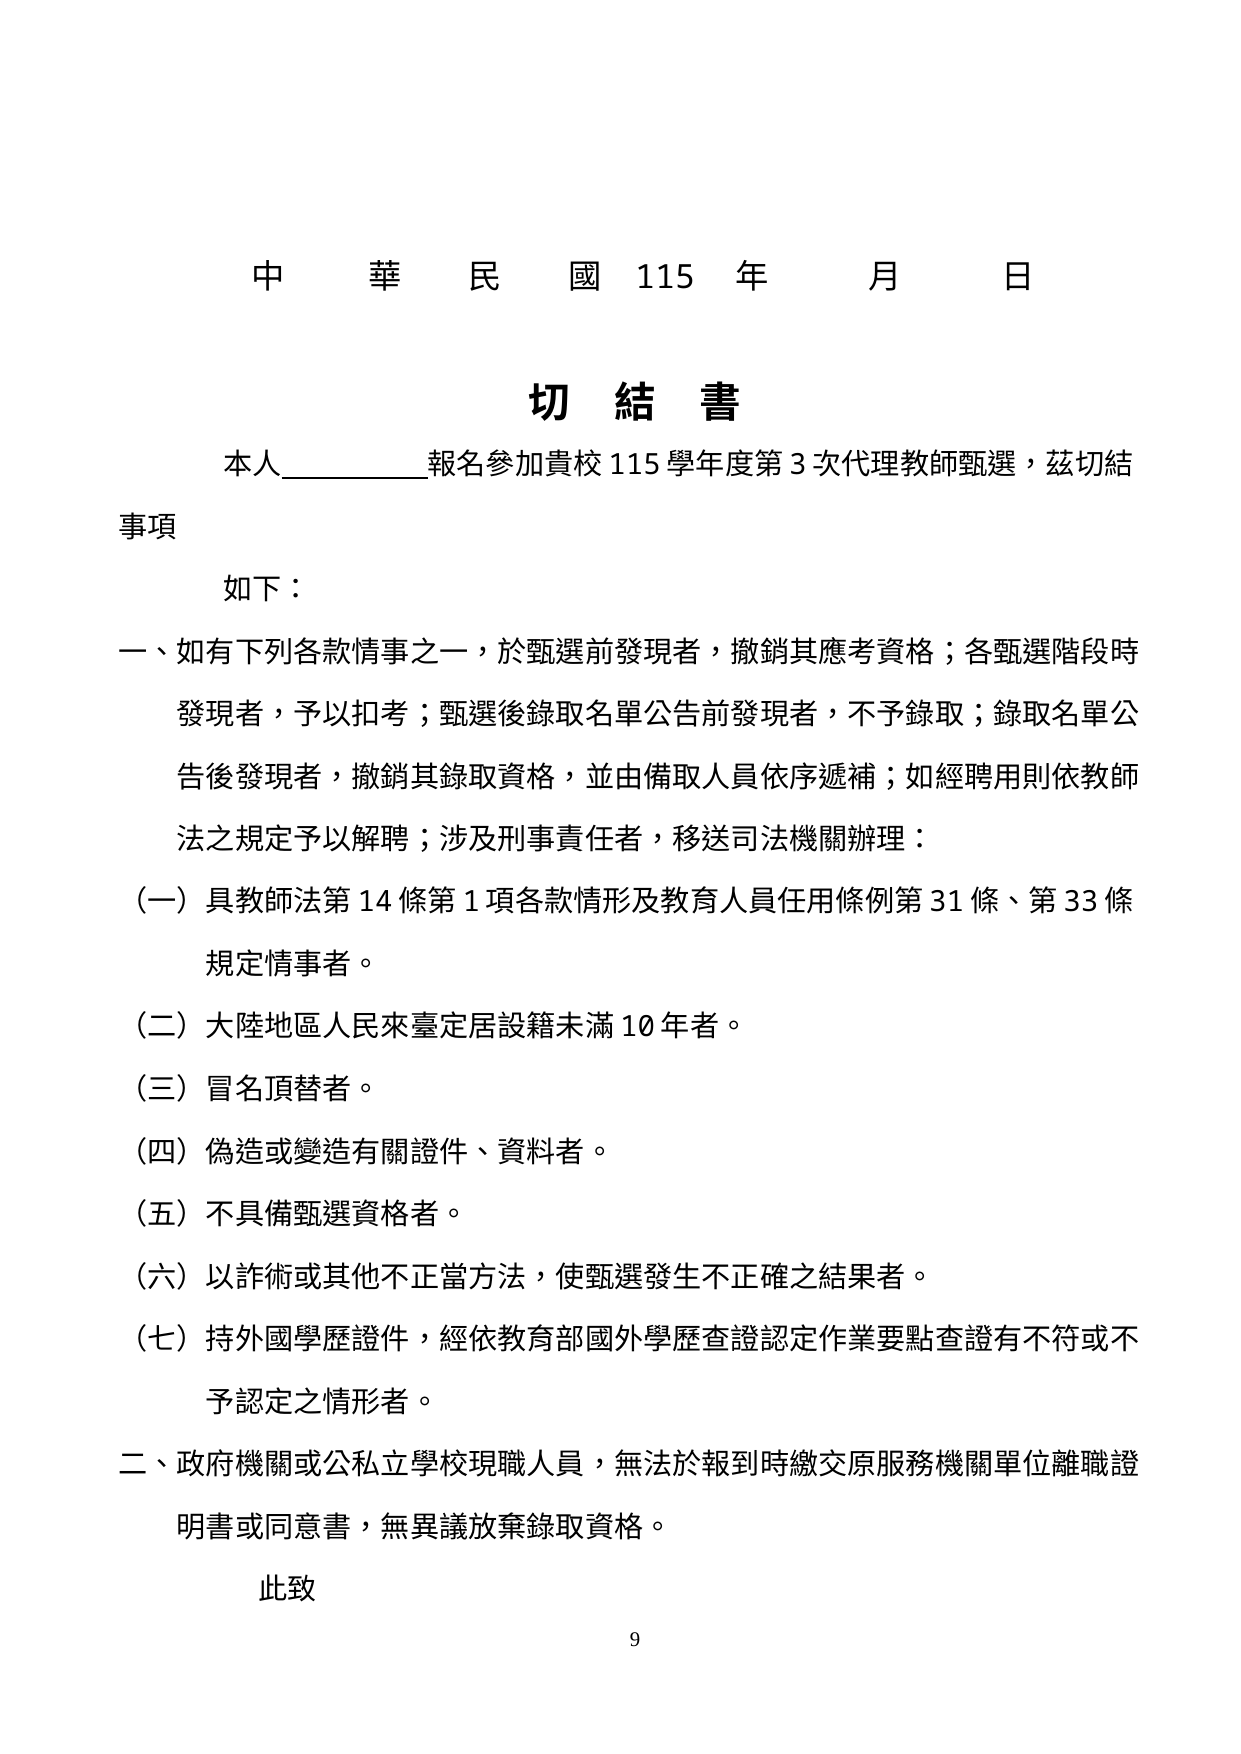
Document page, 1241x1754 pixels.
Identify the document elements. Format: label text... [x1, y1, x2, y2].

text （二）大陸地區人民來臺定居設籍未滿10年者。 [118, 983, 1152, 1045]
text （七）持外國學歷證件，經依教育部國外學歷查證認定作業要點查證有不符或不予認定之情形者。 [118, 1295, 1152, 1420]
text （五）不具備甄選資格者。 [118, 1170, 1152, 1233]
text 如下： [118, 545, 1152, 608]
text 二、政府機關或公私立學校現職人員，無法於報到時繳交原服務機關單位離職證明書或同意書，無異議放棄錄取資格。 [118, 1420, 1152, 1545]
text 中 華 民 國 115 年 月 日 [118, 233, 1152, 295]
text 此致 [118, 1545, 1152, 1608]
text 一、如有下列各款情事之一，於甄選前發現者，撤銷其應考資格；各甄選階段時發現者，予以扣考；甄選後錄取名單公告前發現者，不予錄取；錄取名單公告後發現者，撤銷其錄取資格，並由備取人員依序遞補；如經聘用則依教師法之規定予以解聘；涉及刑事責任者，移送司法機關辦理： [118, 608, 1152, 858]
text （四）偽造或變造有關證件、資料者。 [118, 1108, 1152, 1170]
text 本人 報名參加貴校115學年度第3次代理教師甄選，茲切結事項 [118, 420, 1152, 545]
text 切結書 [118, 358, 1152, 420]
text （六）以詐術或其他不正當方法，使甄選發生不正確之結果者。 [118, 1233, 1152, 1295]
text （一）具教師法第14條第1項各款情形及教育人員任用條例第31條、第33條規定情事者。 [118, 858, 1152, 983]
text （三）冒名頂替者。 [118, 1045, 1152, 1108]
